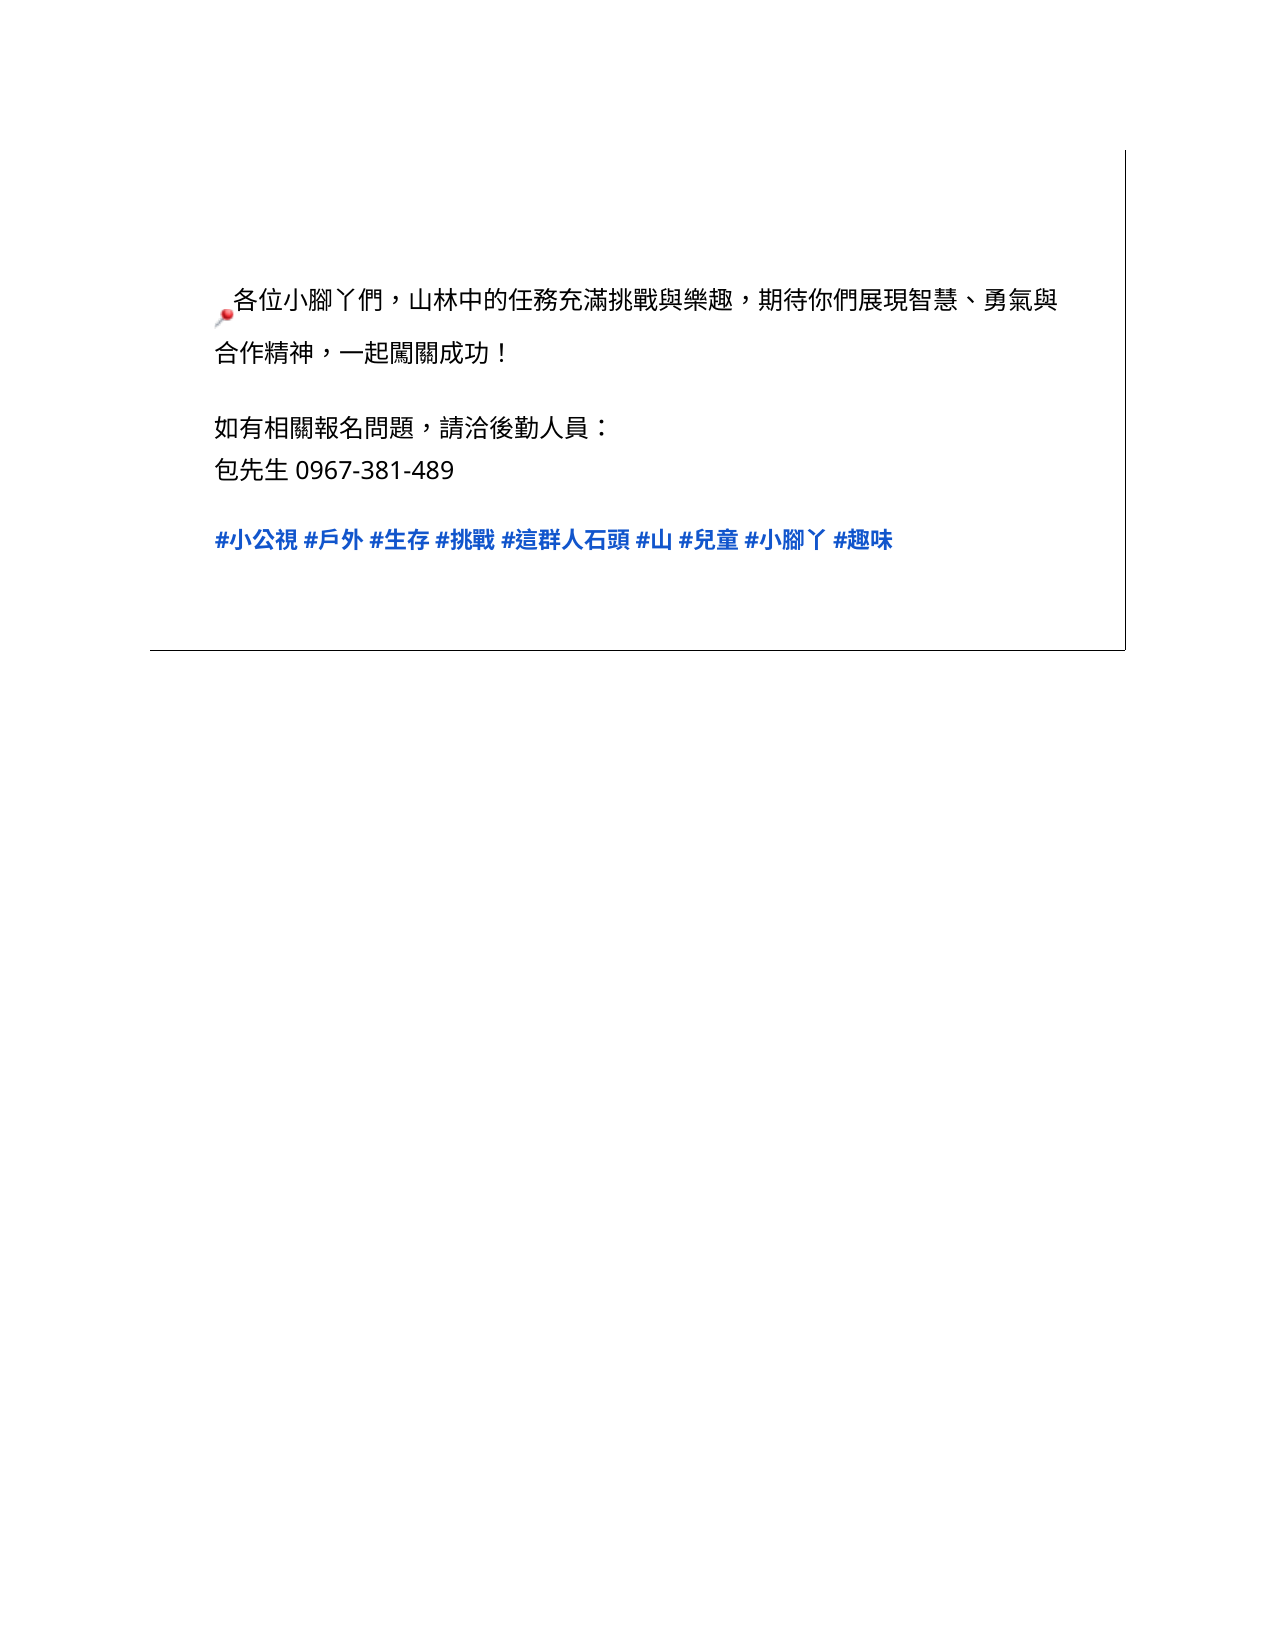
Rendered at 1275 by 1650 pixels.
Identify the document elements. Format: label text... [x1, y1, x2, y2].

text 包先生 0967-381-489 [150, 386, 1125, 457]
text 如有相關報名問題，請洽後勤人員： [150, 344, 1125, 386]
text 各位小腳丫們，山林中的任務充滿挑戰與樂趣，期待你們展現智慧、勇氣與合作精神，一起闖關成功！ [150, 216, 1125, 344]
text #小公視 #戶外 #生存 #挑戰 #這群人石頭 #山 #兒童 #小腳丫 #趣味 [150, 457, 1125, 650]
